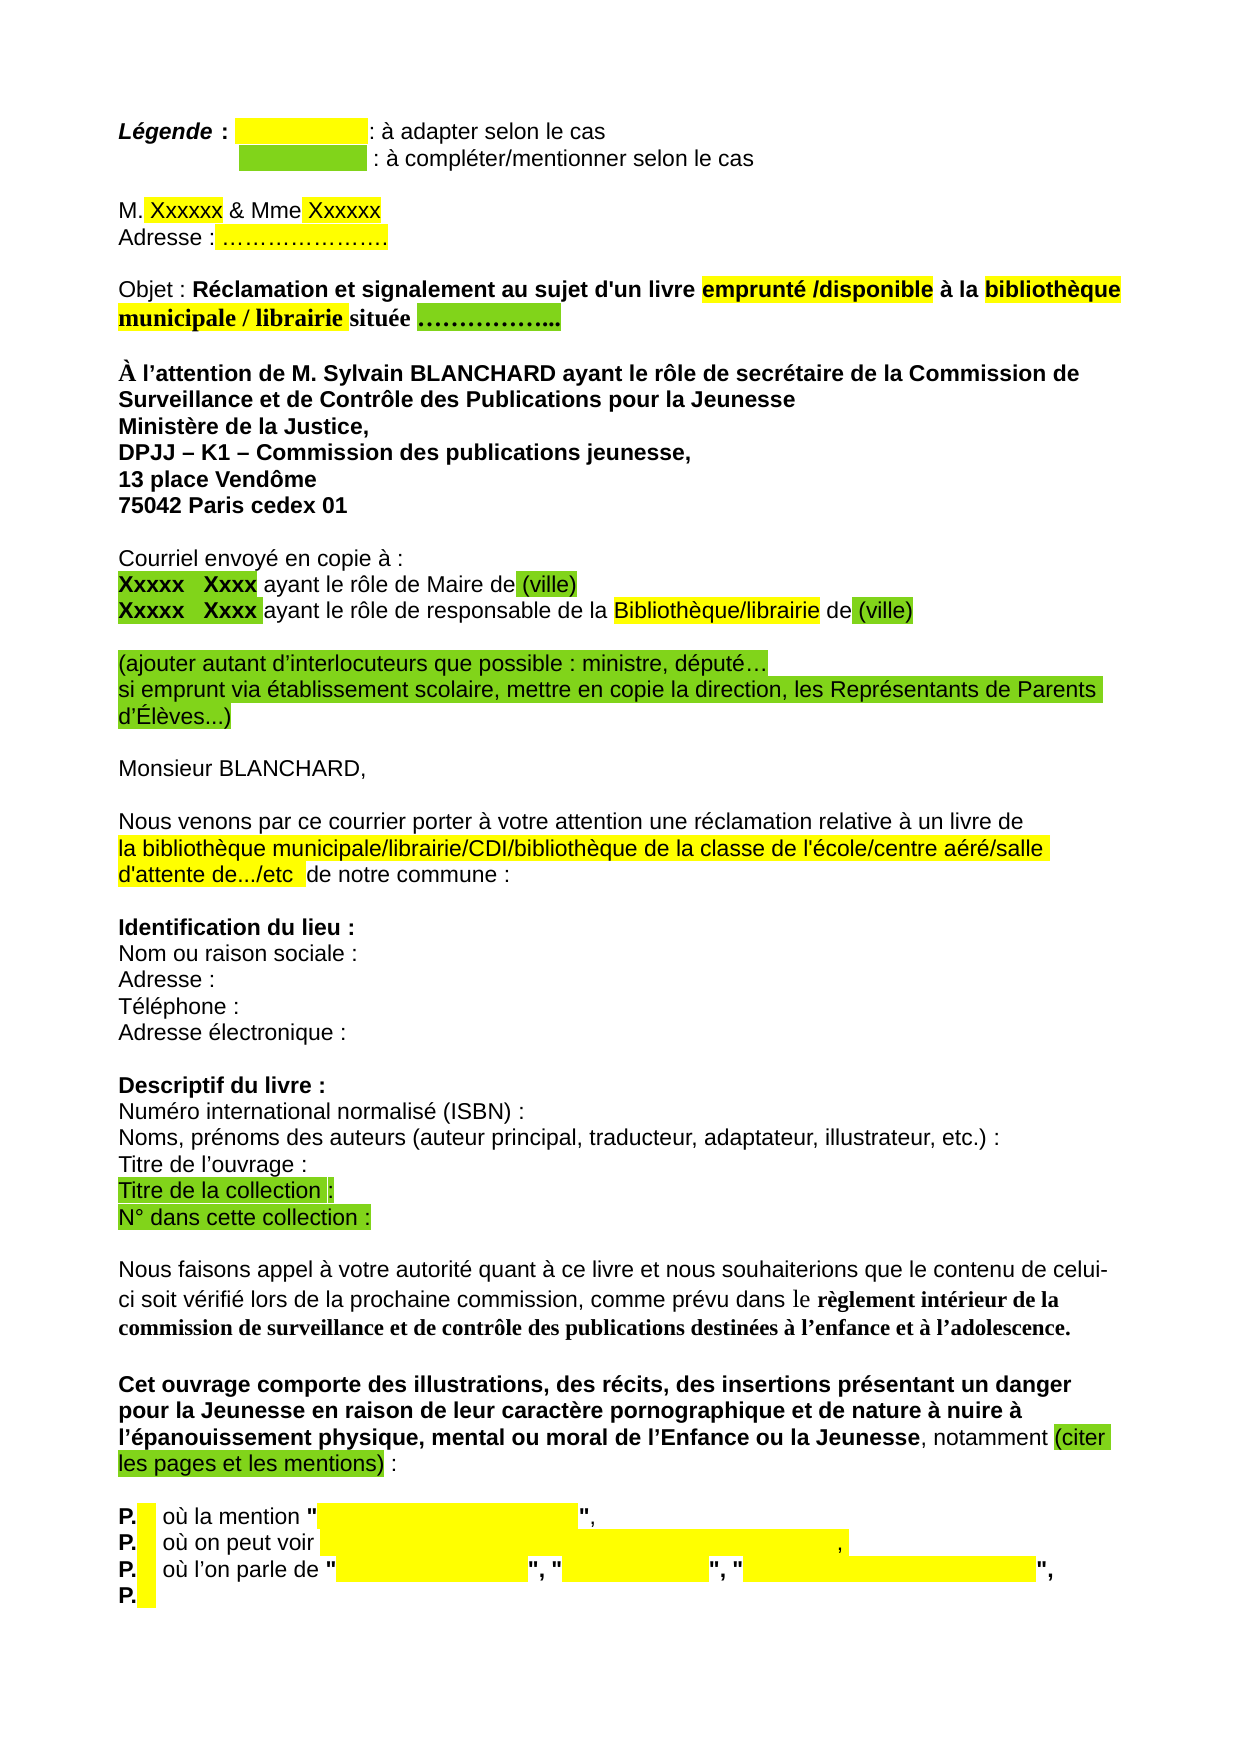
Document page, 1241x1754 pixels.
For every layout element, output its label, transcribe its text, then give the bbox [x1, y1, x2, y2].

text (ajouter autant d’interlocuteurs que possible : ministre, député… [118, 650, 1122, 676]
text 75042 Paris cedex 01 [118, 492, 1122, 518]
text M. Xxxxxx & Mme Xxxxxx [118, 197, 1122, 223]
text Nous faisons appel à votre autorité quant à ce livre et nous souhaiterions que le contenu de celui-ci soit vérifié lors de la prochaine commission, comme prévu dans le règlement intérieur de la commission de surveillance et de contrôle des publications destinées à l’enfance et à l’adolescence. [118, 1256, 1122, 1340]
text Adresse électronique : [118, 1019, 1122, 1045]
text Descriptif du livre : [118, 1072, 1122, 1098]
text Xxxxx Xxxx ayant le rôle de Maire de (ville) [118, 571, 1122, 597]
text Xxxxx Xxxx ayant le rôle de responsable de la Bibliothèque/librairie de (ville) [118, 597, 1122, 624]
text Titre de la collection : [118, 1177, 1122, 1203]
text Adresse : …………………. [118, 223, 1122, 250]
text Objet : Réclamation et signalement au sujet d'un livre emprunté /disponible à la bibliothèque municipale / librairie située ……………... [118, 276, 1122, 331]
text P. où la mention " ", [118, 1503, 1122, 1529]
text À l’attention de M. Sylvain BLANCHARD ayant le rôle de secrétaire de la Commission de Surveillance et de Contrôle des Publications pour la Jeunesse [118, 358, 1122, 413]
text 13 place Vendôme [118, 466, 1122, 492]
text Légende : : à adapter selon le cas [118, 118, 1122, 144]
text Nom ou raison sociale : [118, 940, 1122, 966]
text Titre de l’ouvrage : [118, 1151, 1122, 1177]
text P. où on peut voir , [118, 1529, 1122, 1556]
text Cet ouvrage comporte des illustrations, des récits, des insertions présentant un danger pour la Jeunesse en raison de leur caractère pornographique et de nature à nuire à l’épanouissement physique, mental ou moral de l’Enfance ou la Jeunesse, notamment (citer les pages et les mentions) : [118, 1371, 1122, 1477]
text Ministère de la Justice, DPJJ – K1 – Commission des publications jeunesse, [118, 413, 1122, 466]
text la bibliothèque municipale/librairie/CDI/bibliothèque de la classe de l'école/centre aéré/salle d'attente de.../etc de notre commune : [118, 834, 1122, 913]
text : à compléter/mentionner selon le cas [118, 144, 1122, 171]
text Identification du lieu : [118, 913, 1122, 940]
text Adresse : Téléphone : [118, 966, 1122, 1019]
text Nous venons par ce courrier porter à votre attention une réclamation relative à un livre de [118, 808, 1122, 834]
text Noms, prénoms des auteurs (auteur principal, traducteur, adaptateur, illustrateur, etc.) : [118, 1124, 1122, 1151]
text si emprunt via établissement scolaire, mettre en copie la direction, les Représentants de Parents d’Élèves...) [118, 676, 1122, 729]
text P. où l’on parle de " ", " ", " ", [118, 1556, 1122, 1582]
text P. [118, 1582, 1122, 1608]
text Numéro international normalisé (ISBN) : [118, 1098, 1122, 1124]
text N° dans cette collection : [118, 1203, 1122, 1230]
text Monsieur BLANCHARD, [118, 755, 1122, 782]
text Courriel envoyé en copie à : [118, 544, 1122, 571]
